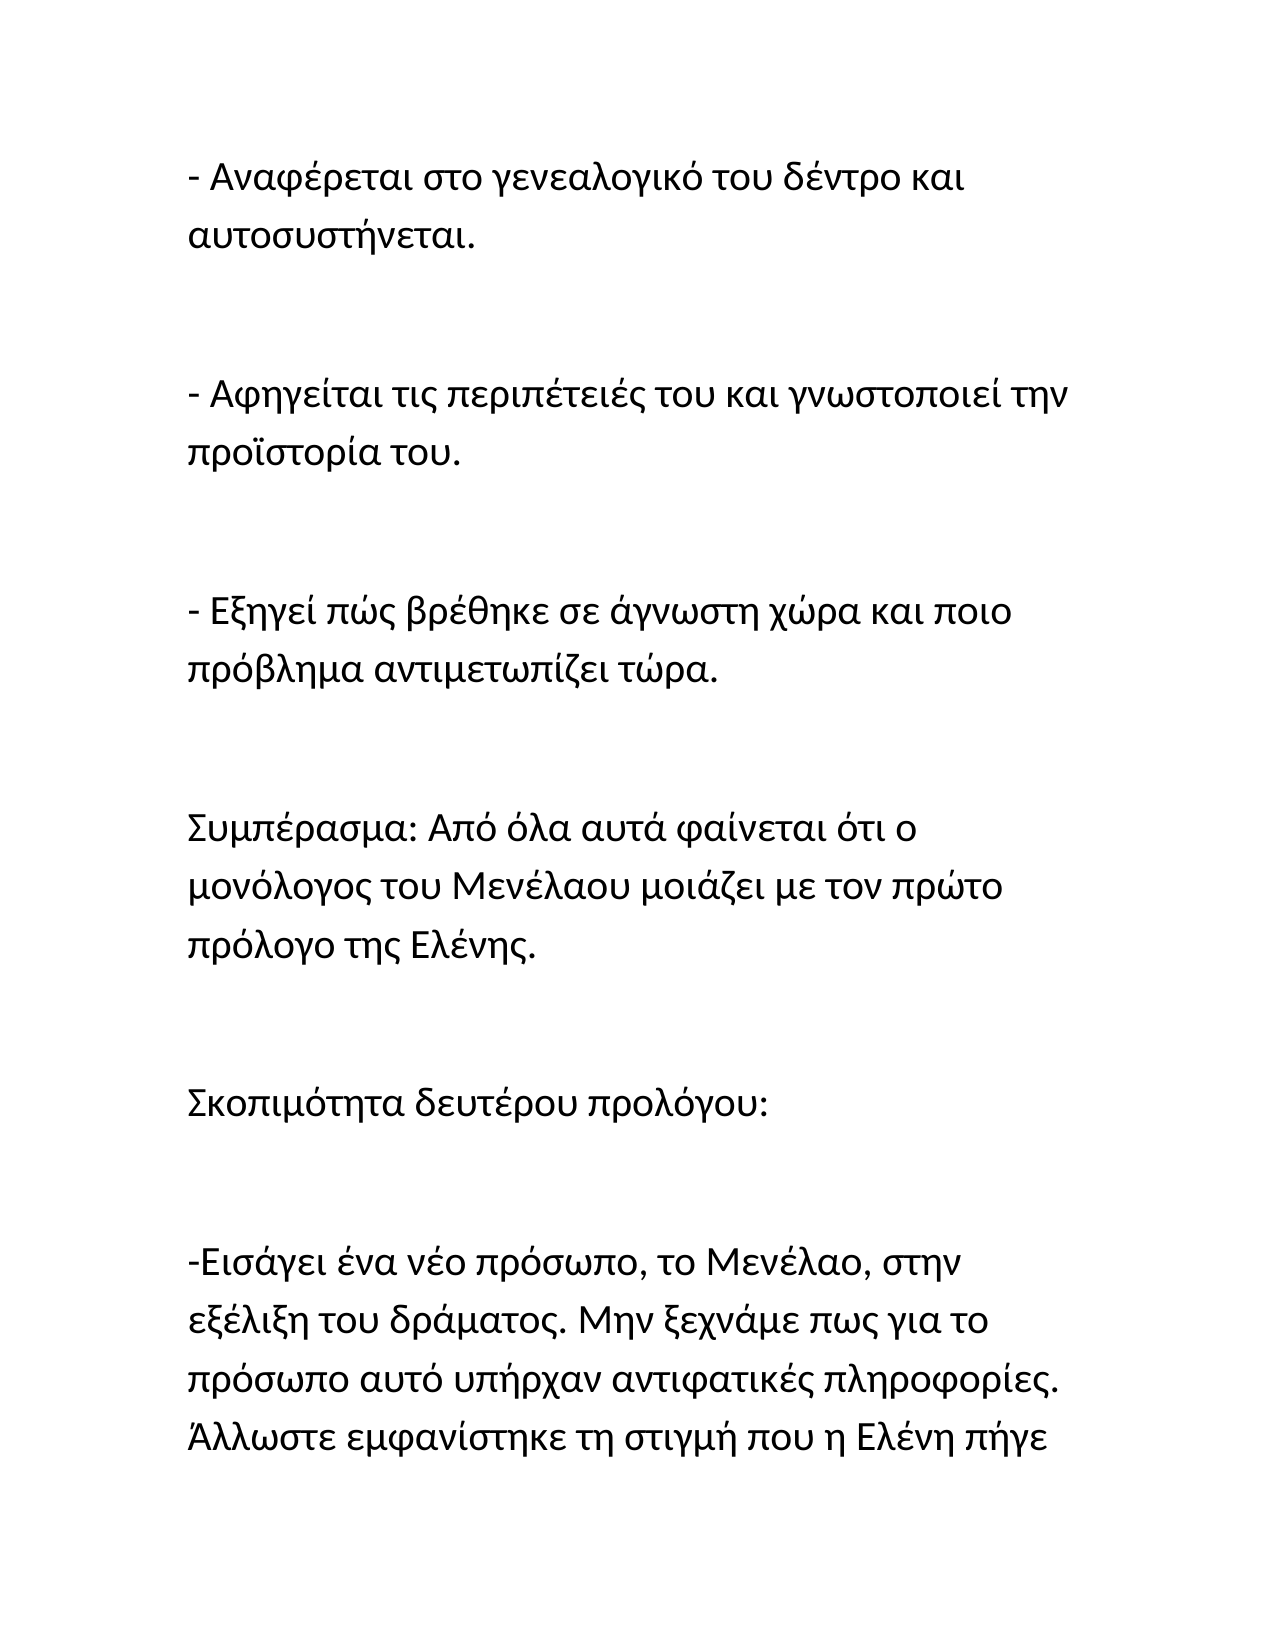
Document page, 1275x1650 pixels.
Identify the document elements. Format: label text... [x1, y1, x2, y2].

text - Εξηγεί πώς βρέθηκε σε άγνωστη χώρα και ποιο πρόβλημα αντιμετωπίζει τώρα. [187, 584, 1087, 693]
text Σκοπιμότητα δευτέρου προλόγου: [187, 1076, 1087, 1127]
text - Αφηγείται τις περιπέτειές του και γνωστοποιεί την προϊστορία του. [187, 367, 1087, 476]
text Συμπέρασμα: Από όλα αυτά φαίνεται ότι ο μονόλογος του Μενέλαου μοιάζει με τον πρώτο πρόλογο της Ελένης. [187, 801, 1087, 969]
text - Αναφέρεται στο γενεαλογικό του δέντρο και αυτοσυστήνεται. [187, 150, 1087, 259]
text -Εισάγει ένα νέο πρόσωπο, το Μενέλαο, στην εξέλιξη του δράματος. Μην ξεχνάμε πως για το πρόσωπο αυτό υπήρχαν αντιφατικές πληροφορίες. Άλλωστε εμφανίστηκε τη στιγμή που η Ελένη πήγε [187, 1235, 1087, 1461]
